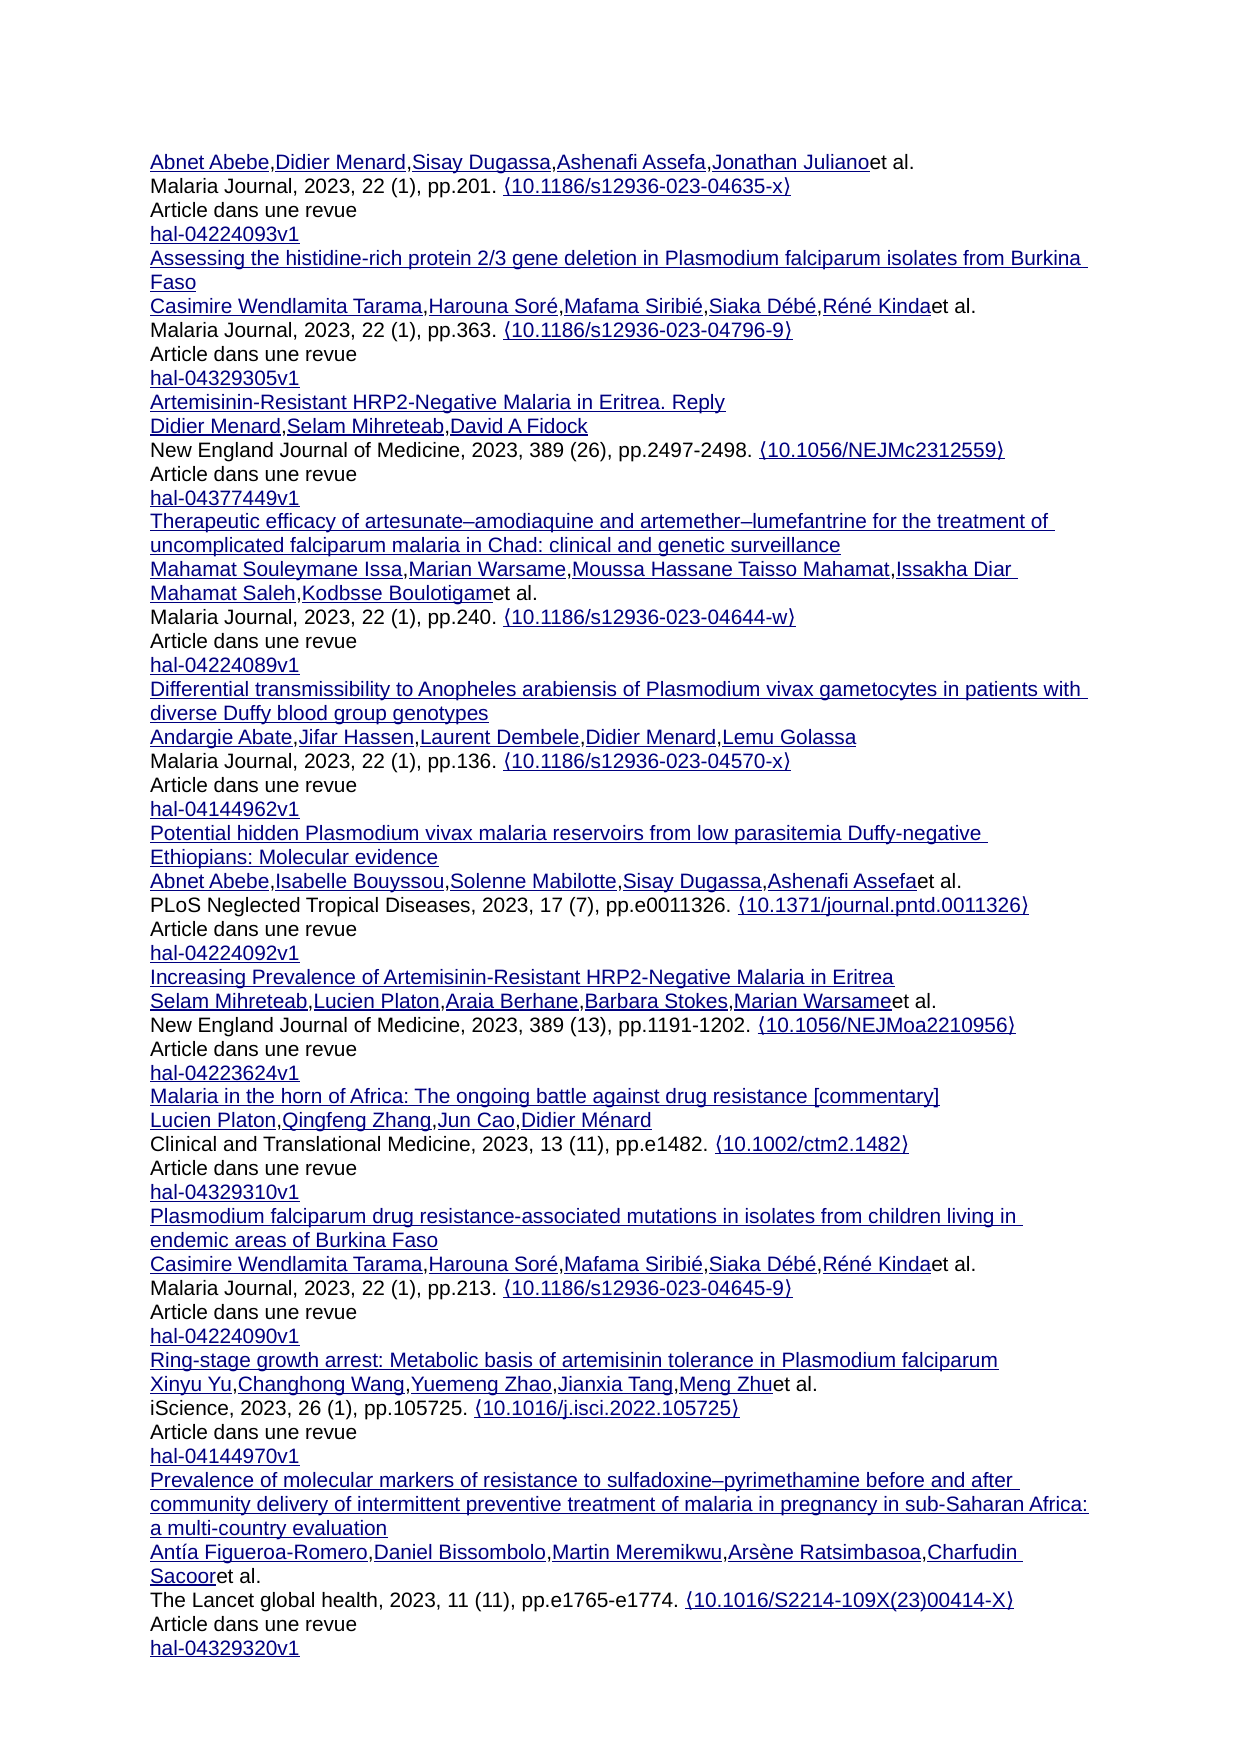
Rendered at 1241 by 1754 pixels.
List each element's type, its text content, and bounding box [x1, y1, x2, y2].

table_cell Ring-stage growth arrest: Metabolic basis of artemisinin tolerance in Plasmodium falciparum Xinyu Yu,Changhong Wang,Yuemeng Zhao,Jianxia Tang,Meng Zhuet al. iScience, 2023, 26 (1), pp.105725. ⟨10.1016/j.isci.2022.105725⟩ Article dans une revue hal-04144970v1 [150, 1348, 1090, 1468]
table_cell Artemisinin-Resistant HRP2-Negative Malaria in Eritrea. Reply Didier Menard,Selam Mihreteab,David A Fidock New England Journal of Medicine, 2023, 389 (26), pp.2497-2498. ⟨10.1056/NEJMc2312559⟩ Article dans une revue hal-04377449v1 [150, 390, 1090, 509]
table_cell Malaria in the horn of Africa: The ongoing battle against drug resistance [commentary] Lucien Platon,Qingfeng Zhang,Jun Cao,Didier Ménard Clinical and Translational Medicine, 2023, 13 (11), pp.e1482. ⟨10.1002/ctm2.1482⟩ Article dans une revue hal-04329310v1 [150, 1084, 1090, 1204]
table_cell Assessing the histidine-rich protein 2/3 gene deletion in Plasmodium falciparum isolates from Burkina Faso Casimire Wendlamita Tarama,Harouna Soré,Mafama Siribié,Siaka Débé,Réné Kindaet al. Malaria Journal, 2023, 22 (1), pp.363. ⟨10.1186/s12936-023-04796-9⟩ Article dans une revue hal-04329305v1 [150, 246, 1090, 389]
table_cell Differential transmissibility to Anopheles arabiensis of Plasmodium vivax gametocytes in patients with diverse Duffy blood group genotypes Andargie Abate,Jifar Hassen,Laurent Dembele,Didier Menard,Lemu Golassa Malaria Journal, 2023, 22 (1), pp.136. ⟨10.1186/s12936-023-04570-x⟩ Article dans une revue hal-04144962v1 [150, 677, 1090, 821]
table_cell Plasmodium falciparum drug resistance-associated mutations in isolates from children living in endemic areas of Burkina Faso Casimire Wendlamita Tarama,Harouna Soré,Mafama Siribié,Siaka Débé,Réné Kindaet al. Malaria Journal, 2023, 22 (1), pp.213. ⟨10.1186/s12936-023-04645-9⟩ Article dans une revue hal-04224090v1 [150, 1204, 1090, 1348]
table_cell Abnet Abebe,Didier Menard,Sisay Dugassa,Ashenafi Assefa,Jonathan Julianoet al. Malaria Journal, 2023, 22 (1), pp.201. ⟨10.1186/s12936-023-04635-x⟩ Article dans une revue hal-04224093v1 [150, 150, 1090, 246]
table_cell Increasing Prevalence of Artemisinin-Resistant HRP2-Negative Malaria in Eritrea Selam Mihreteab,Lucien Platon,Araia Berhane,Barbara Stokes,Marian Warsameet al. New England Journal of Medicine, 2023, 389 (13), pp.1191-1202. ⟨10.1056/NEJMoa2210956⟩ Article dans une revue hal-04223624v1 [150, 965, 1090, 1084]
table_cell Potential hidden Plasmodium vivax malaria reservoirs from low parasitemia Duffy-negative Ethiopians: Molecular evidence Abnet Abebe,Isabelle Bouyssou,Solenne Mabilotte,Sisay Dugassa,Ashenafi Assefaet al. PLoS Neglected Tropical Diseases, 2023, 17 (7), pp.e0011326. ⟨10.1371/journal.pntd.0011326⟩ Article dans une revue hal-04224092v1 [150, 821, 1090, 964]
table_cell Prevalence of molecular markers of resistance to sulfadoxine–pyrimethamine before and after community delivery of intermittent preventive treatment of malaria in pregnancy in sub-Saharan Africa: a multi-country evaluation Antía Figueroa-Romero,Daniel Bissombolo,Martin Meremikwu,Arsène Ratsimbasoa,Charfudin Sacooret al. The Lancet global health, 2023, 11 (11), pp.e1765-e1774. ⟨10.1016/S2214-109X(23)00414-X⟩ Article dans une revue hal-04329320v1 [150, 1468, 1090, 1659]
table_cell Therapeutic efficacy of artesunate–amodiaquine and artemether–lumefantrine for the treatment of uncomplicated falciparum malaria in Chad: clinical and genetic surveillance Mahamat Souleymane Issa,Marian Warsame,Moussa Hassane Taisso Mahamat,Issakha Diar Mahamat Saleh,Kodbsse Boulotigamet al. Malaria Journal, 2023, 22 (1), pp.240. ⟨10.1186/s12936-023-04644-w⟩ Article dans une revue hal-04224089v1 [150, 509, 1090, 677]
